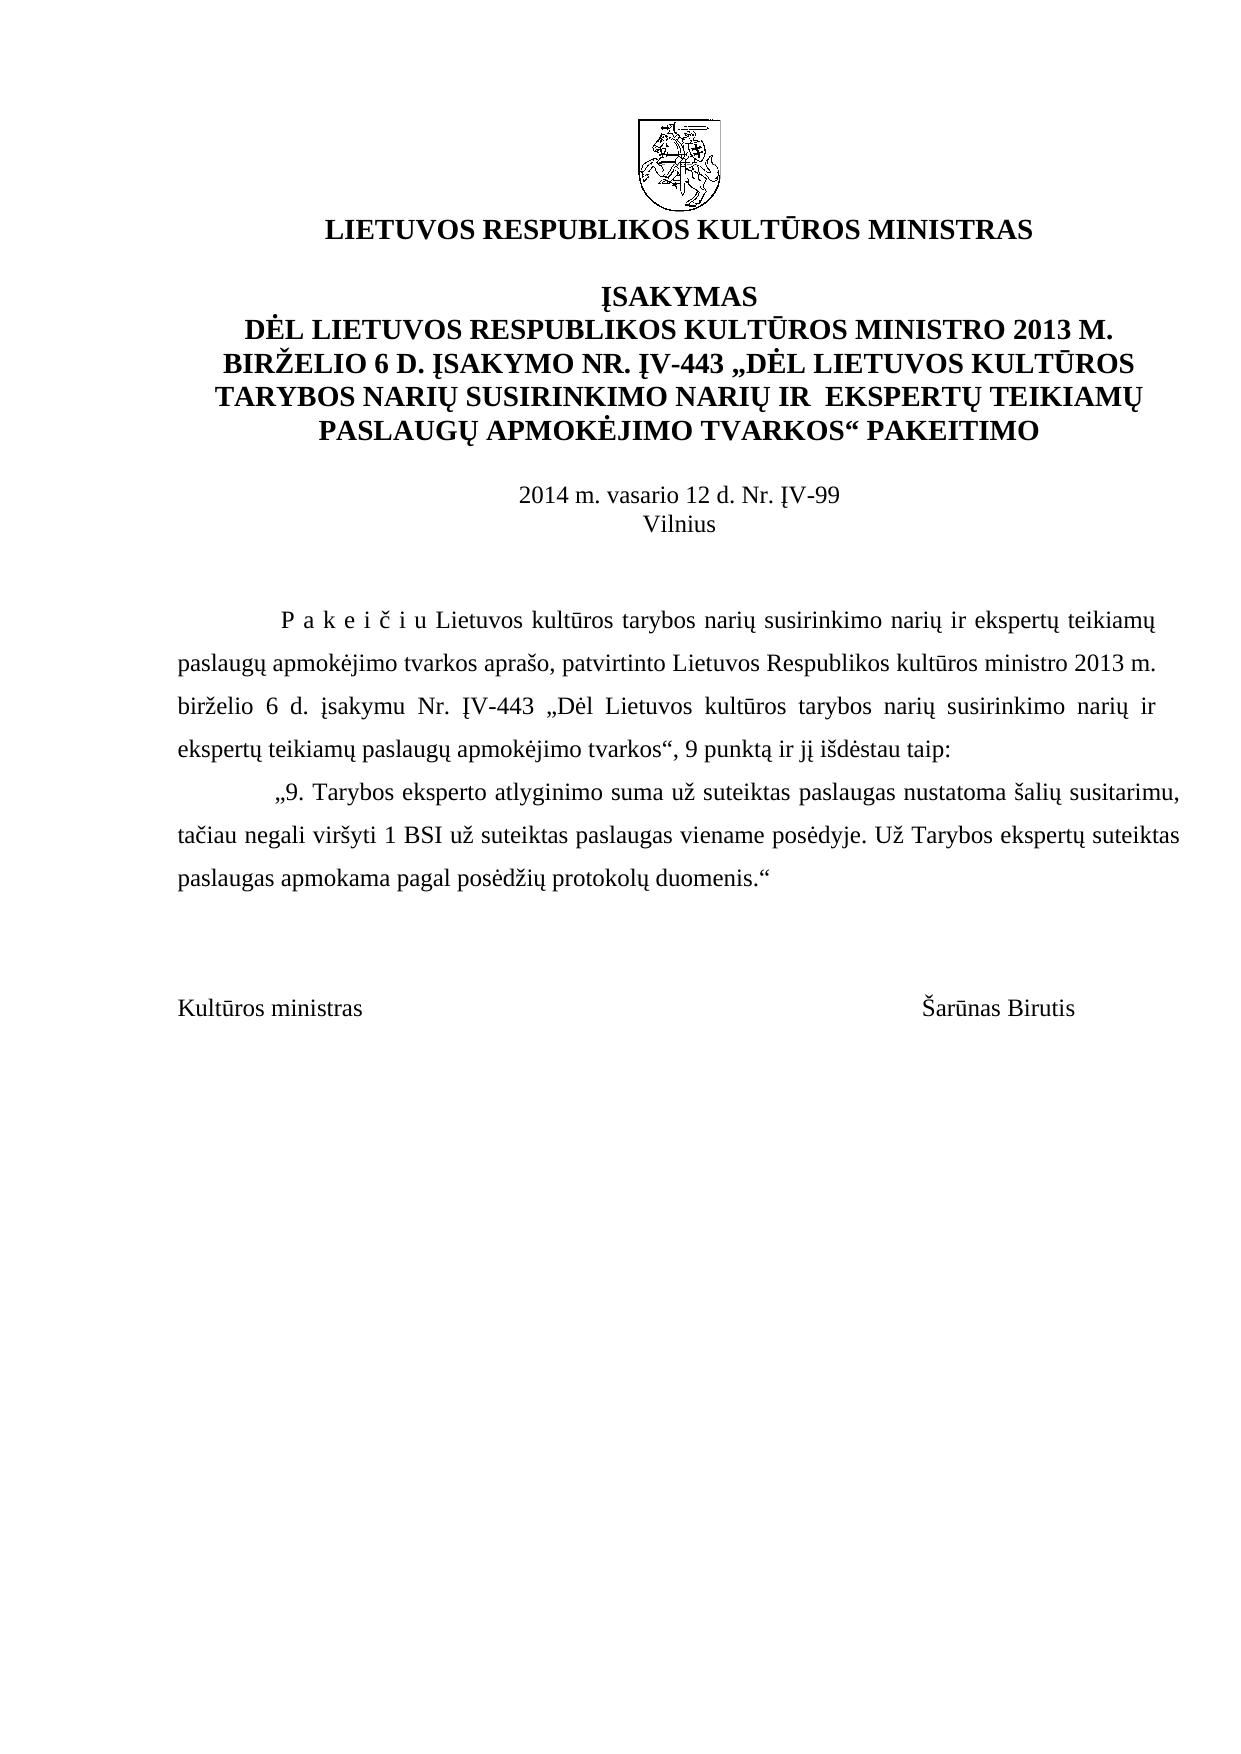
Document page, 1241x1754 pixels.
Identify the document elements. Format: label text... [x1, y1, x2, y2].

text LIETUVOS RESPUBLIKOS KULTŪROS MINISTRAS [177, 212, 1181, 245]
text 2014 m. vasario 12 d. Nr. ĮV-99 [177, 480, 1181, 509]
text P a k e i č i u Lietuvos kultūros tarybos narių susirinkimo narių ir ekspertų teikiamų paslaugų apmokėjimo tvarkos aprašo, patvirtinto Lietuvos Respublikos kultūros ministro 2013 m. birželio 6 d. įsakymu Nr. ĮV-443 „Dėl Lietuvos kultūros tarybos narių susirinkimo narių ir ekspertų teikiamų paslaugų apmokėjimo tvarkos“, 9 punktą ir jį išdėstau taip: [177, 605, 1157, 763]
text DĖL LIETUVOS RESPUBLIKOS KULTŪROS MINISTRO 2013 M. BIRŽELIO 6 D. ĮSAKYMO NR. ĮV-443 „DĖL LIETUVOS KULTŪROS TARYBOS NARIŲ SUSIRINKIMO NARIŲ IR EKSPERTŲ TEIKIAMŲ PASLAUGŲ APMOKĖJIMO TVARKOS“ PAKEITIMO [177, 312, 1181, 447]
text Vilnius [177, 509, 1181, 538]
text Kultūros ministras Šarūnas Birutis [177, 993, 1181, 1022]
text „9. Tarybos eksperto atlyginimo suma už suteiktas paslaugas nustatoma šalių susitarimu, tačiau negali viršyti 1 BSI už suteiktas paslaugas viename posėdyje. Už Tarybos ekspertų suteiktas paslaugas apmokama pagal posėdžių protokolų duomenis.“ [177, 777, 1181, 892]
text ĮSAKYMAS [177, 279, 1181, 312]
